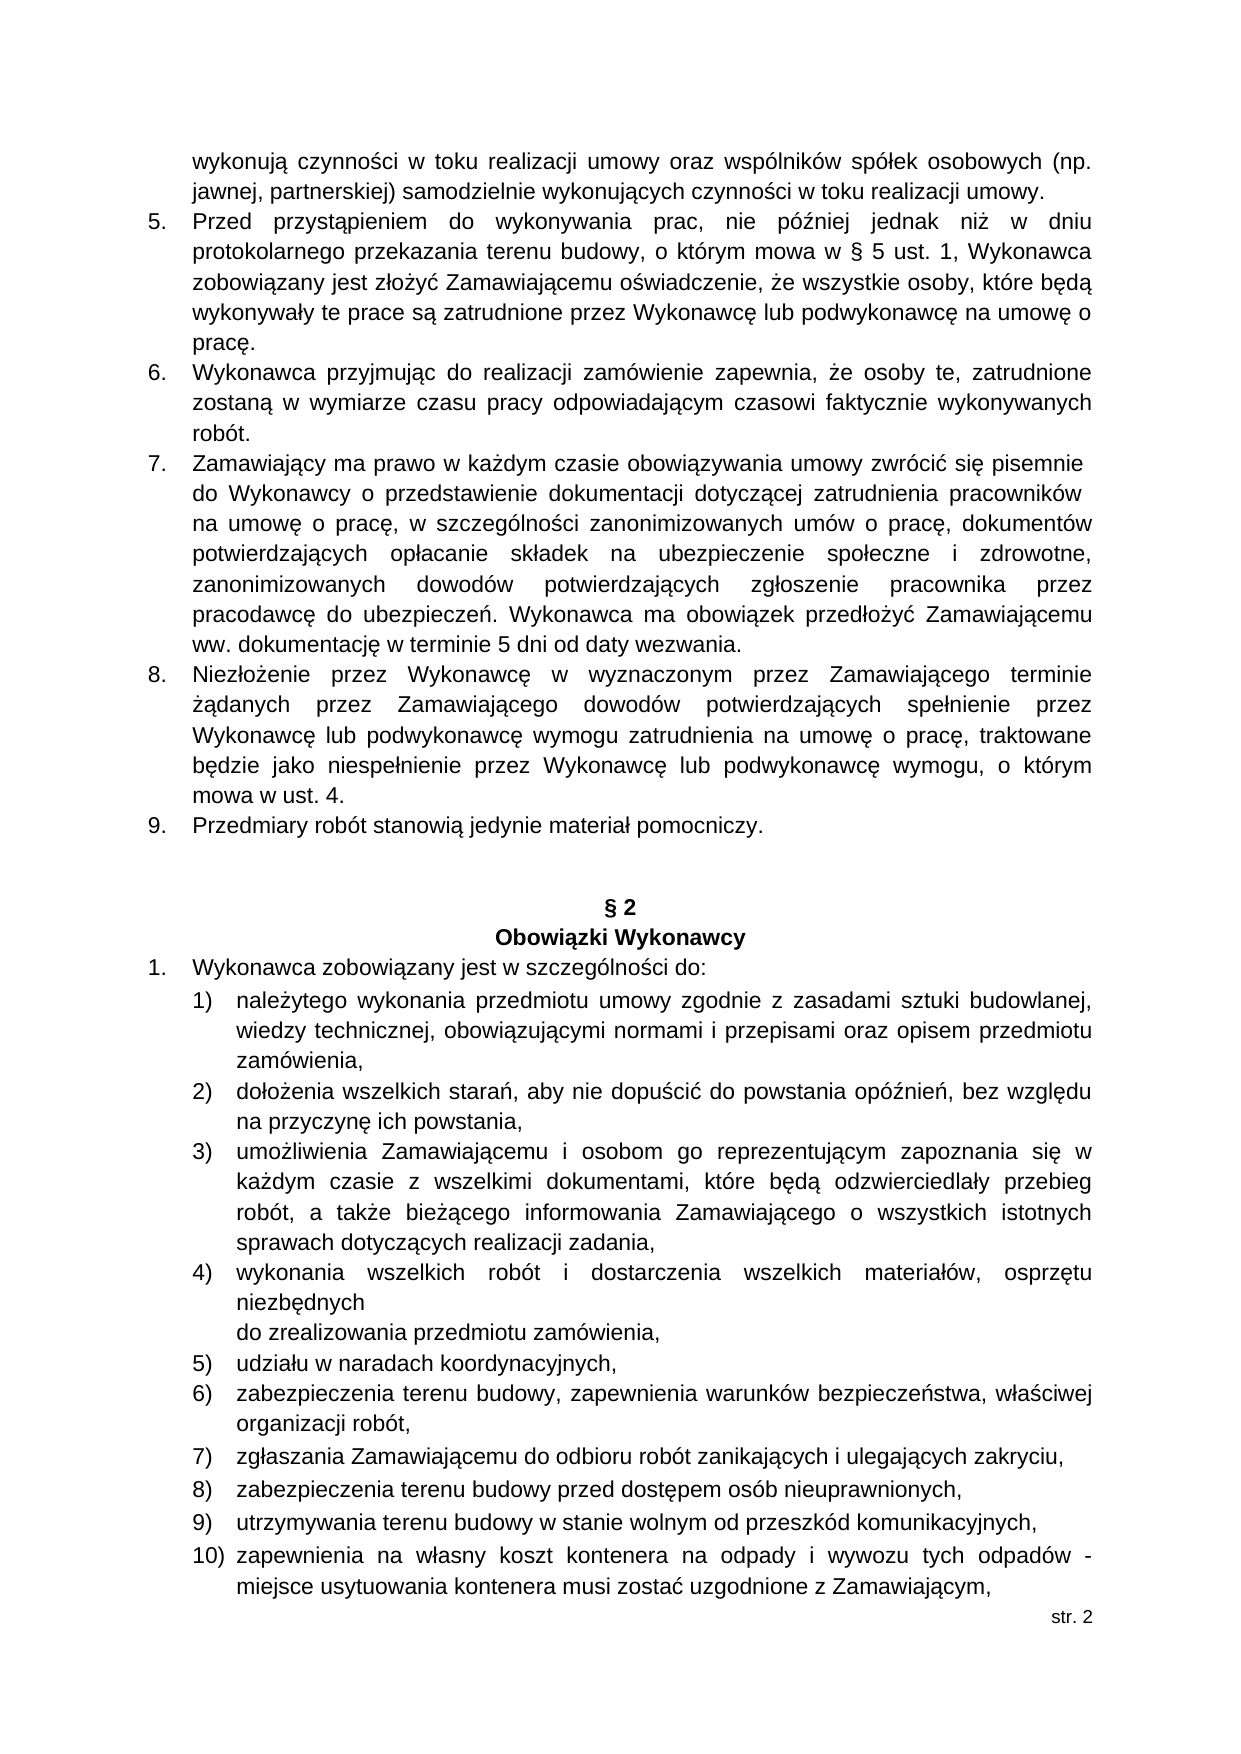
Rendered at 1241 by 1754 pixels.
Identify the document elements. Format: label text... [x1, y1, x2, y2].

list dołożenia wszelkich starań, aby nie dopuścić do powstania opóźnień, bez względu na przyczynę ich powstania, [192, 1078, 1093, 1134]
list wykonują czynności w toku realizacji umowy oraz wspólników spółek osobowych (np. jawnej, partnerskiej) samodzielnie wykonujących czynności w toku realizacji umowy. [148, 148, 1093, 204]
list umożliwienia Zamawiającemu i osobom go reprezentującym zapoznania się w każdym czasie z wszelkimi dokumentami, które będą odzwierciedlały przebieg robót, a także bieżącego informowania Zamawiającego o wszystkich istotnych sprawach dotyczących realizacji zadania, [192, 1138, 1093, 1255]
list należytego wykonania przedmiotu umowy zgodnie z zasadami sztuki budowlanej, wiedzy technicznej, obowiązującymi normami i przepisami oraz opisem przedmiotu zamówienia, [192, 987, 1093, 1074]
list zapewnienia na własny koszt kontenera na odpady i wywozu tych odpadów - miejsce usytuowania kontenera musi zostać uzgodnione z Zamawiającym, [192, 1542, 1093, 1599]
list udziału w naradach koordynacyjnych, [192, 1349, 1093, 1376]
list wykonania wszelkich robót i dostarczenia wszelkich materiałów, osprzętu niezbędnych do zrealizowania przedmiotu zamówienia, [192, 1259, 1093, 1346]
text § 2 [148, 893, 1093, 920]
list Wykonawca przyjmując do realizacji zamówienie zapewnia, że osoby te, zatrudnione zostaną w wymiarze czasu pracy odpowiadającym czasowi faktycznie wykonywanych robót. [148, 359, 1093, 446]
list zgłaszania Zamawiającemu do odbioru robót zanikających i ulegających zakryciu, [192, 1443, 1093, 1469]
list zabezpieczenia terenu budowy przed dostępem osób nieuprawnionych, [192, 1476, 1093, 1502]
list Przedmiary robót stanowią jedynie materiał pomocniczy. [148, 812, 1093, 838]
list Przed przystąpieniem do wykonywania prac, nie później jednak niż w dniu protokolarnego przekazania terenu budowy, o którym mowa w § 5 ust. 1, Wykonawca zobowiązany jest złożyć Zamawiającemu oświadczenie, że wszystkie osoby, które będą wykonywały te prace są zatrudnione przez Wykonawcę lub podwykonawcę na umowę o pracę. [148, 208, 1093, 355]
text Obowiązki Wykonawcy [148, 924, 1093, 950]
list utrzymywania terenu budowy w stanie wolnym od przeszkód komunikacyjnych, [192, 1509, 1093, 1536]
list Wykonawca zobowiązany jest w szczególności do: [148, 954, 1093, 980]
list Zamawiający ma prawo w każdym czasie obowiązywania umowy zwrócić się pisemnie do Wykonawcy o przedstawienie dokumentacji dotyczącej zatrudnienia pracowników na umowę o pracę, w szczególności zanonimizowanych umów o pracę, dokumentów potwierdzających opłacanie składek na ubezpieczenie społeczne i zdrowotne, zanonimizowanych dowodów potwierdzających zgłoszenie pracownika przez pracodawcę do ubezpieczeń. Wykonawca ma obowiązek przedłożyć Zamawiającemu ww. dokumentację w terminie 5 dni od daty wezwania. [148, 450, 1093, 657]
list Niezłożenie przez Wykonawcę w wyznaczonym przez Zamawiającego terminie żądanych przez Zamawiającego dowodów potwierdzających spełnienie przez Wykonawcę lub podwykonawcę wymogu zatrudnienia na umowę o pracę, traktowane będzie jako niespełnienie przez Wykonawcę lub podwykonawcę wymogu, o którym mowa w ust. 4. [148, 661, 1093, 808]
list zabezpieczenia terenu budowy, zapewnienia warunków bezpieczeństwa, właściwej organizacji robót, [192, 1380, 1093, 1436]
